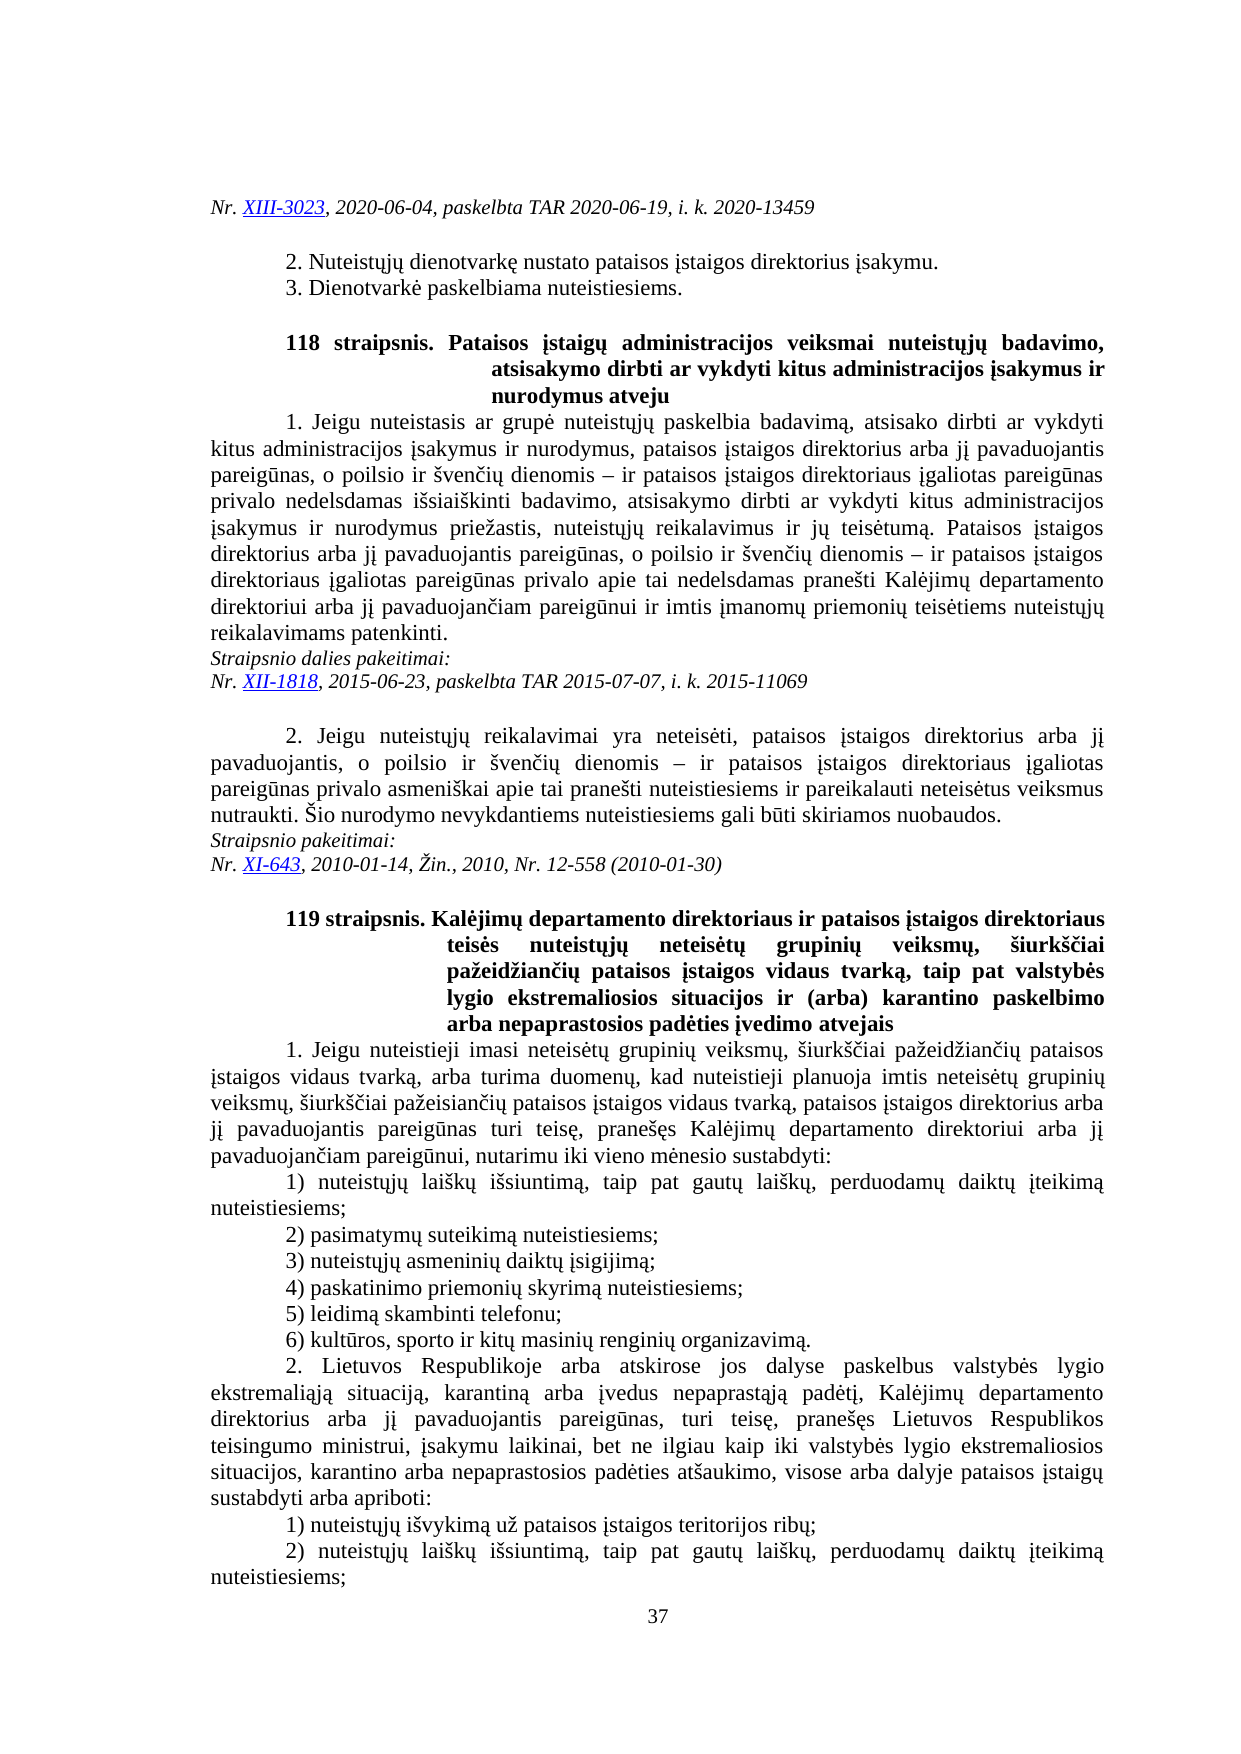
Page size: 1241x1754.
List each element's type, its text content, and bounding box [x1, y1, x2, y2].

text Straipsnio dalies pakeitimai: [210, 645, 1105, 669]
text 5) leidimą skambinti telefonu; [210, 1300, 1105, 1326]
text 1. Jeigu nuteistieji imasi neteisėtų grupinių veiksmų, šiurkščiai pažeidžiančių pataisos įstaigos vidaus tvarką, arba turima duomenų, kad nuteistieji planuoja imtis neteisėtų grupinių veiksmų, šiurkščiai pažeisiančių pataisos įstaigos vidaus tvarką, pataisos įstaigos direktorius arba jį pavaduojantis pareigūnas turi teisę, pranešęs Kalėjimų departamento direktoriui arba jį pavaduojančiam pareigūnui, nutarimu iki vieno mėnesio sustabdyti: [210, 1036, 1105, 1168]
text Nr. XII-1818, 2015-06-23, paskelbta TAR 2015-07-07, i. k. 2015-11069 [210, 669, 1105, 693]
text 4) paskatinimo priemonių skyrimą nuteistiesiems; [210, 1273, 1105, 1300]
text 2) pasimatymų suteikimą nuteistiesiems; [210, 1221, 1105, 1247]
text Nr. XI-643, 2010-01-14, Žin., 2010, Nr. 12-558 (2010-01-30) [210, 852, 1105, 876]
text 6) kultūros, sporto ir kitų masinių renginių organizavimą. [210, 1326, 1105, 1353]
text 1) nuteistųjų išvykimą už pataisos įstaigos teritorijos ribų; [210, 1511, 1105, 1537]
text 3) nuteistųjų asmeninių daiktų įsigijimą; [210, 1247, 1105, 1273]
text 1. Jeigu nuteistasis ar grupė nuteistųjų paskelbia badavimą, atsisako dirbti ar vykdyti kitus administracijos įsakymus ir nurodymus, pataisos įstaigos direktorius arba jį pavaduojantis pareigūnas, o poilsio ir švenčių dienomis – ir pataisos įstaigos direktoriaus įgaliotas pareigūnas privalo nedelsdamas išsiaiškinti badavimo, atsisakymo dirbti ar vykdyti kitus administracijos įsakymus ir nurodymus priežastis, nuteistųjų reikalavimus ir jų teisėtumą. Pataisos įstaigos direktorius arba jį pavaduojantis pareigūnas, o poilsio ir švenčių dienomis – ir pataisos įstaigos direktoriaus įgaliotas pareigūnas privalo apie tai nedelsdamas pranešti Kalėjimų departamento direktoriui arba jį pavaduojančiam pareigūnui ir imtis įmanomų priemonių teisėtiems nuteistųjų reikalavimams patenkinti. [210, 408, 1105, 645]
text 1) nuteistųjų laiškų išsiuntimą, taip pat gautų laiškų, perduodamų daiktų įteikimą nuteistiesiems; [210, 1168, 1105, 1221]
text 118 straipsnis. Pataisos įstaigų administracijos veiksmai nuteistųjų badavimo, atsisakymo dirbti ar vykdyti kitus administracijos įsakymus ir nurodymus atveju [285, 329, 1105, 408]
text 2) nuteistųjų laiškų išsiuntimą, taip pat gautų laiškų, perduodamų daiktų įteikimą nuteistiesiems; [210, 1537, 1105, 1590]
text 2. Jeigu nuteistųjų reikalavimai yra neteisėti, pataisos įstaigos direktorius arba jį pavaduojantis, o poilsio ir švenčių dienomis – ir pataisos įstaigos direktoriaus įgaliotas pareigūnas privalo asmeniškai apie tai pranešti nuteistiesiems ir pareikalauti neteisėtus veiksmus nutraukti. Šio nurodymo nevykdantiems nuteistiesiems gali būti skiriamos nuobaudos. [210, 722, 1105, 828]
text 2. Nuteistųjų dienotvarkę nustato pataisos įstaigos direktorius įsakymu. [210, 248, 1105, 274]
text 3. Dienotvarkė paskelbiama nuteistiesiems. [210, 274, 1105, 300]
text Straipsnio pakeitimai: [210, 828, 1105, 852]
text 2. Lietuvos Respublikoje arba atskirose jos dalyse paskelbus valstybės lygio ekstremaliąją situaciją, karantiną arba įvedus nepaprastąją padėtį, Kalėjimų departamento direktorius arba jį pavaduojantis pareigūnas, turi teisę, pranešęs Lietuvos Respublikos teisingumo ministrui, įsakymu laikinai, bet ne ilgiau kaip iki valstybės lygio ekstremaliosios situacijos, karantino arba nepaprastosios padėties atšaukimo, visose arba dalyje pataisos įstaigų sustabdyti arba apriboti: [210, 1353, 1105, 1511]
text Nr. XIII-3023, 2020-06-04, paskelbta TAR 2020-06-19, i. k. 2020-13459 [210, 195, 1105, 219]
text 119 straipsnis. Kalėjimų departamento direktoriaus ir pataisos įstaigos direktoriaus teisės nuteistųjų neteisėtų grupinių veiksmų, šiurkščiai pažeidžiančių pataisos įstaigos vidaus tvarką, taip pat valstybės lygio ekstremaliosios situacijos ir (arba) karantino paskelbimo arba nepaprastosios padėties įvedimo atvejais [285, 904, 1105, 1036]
